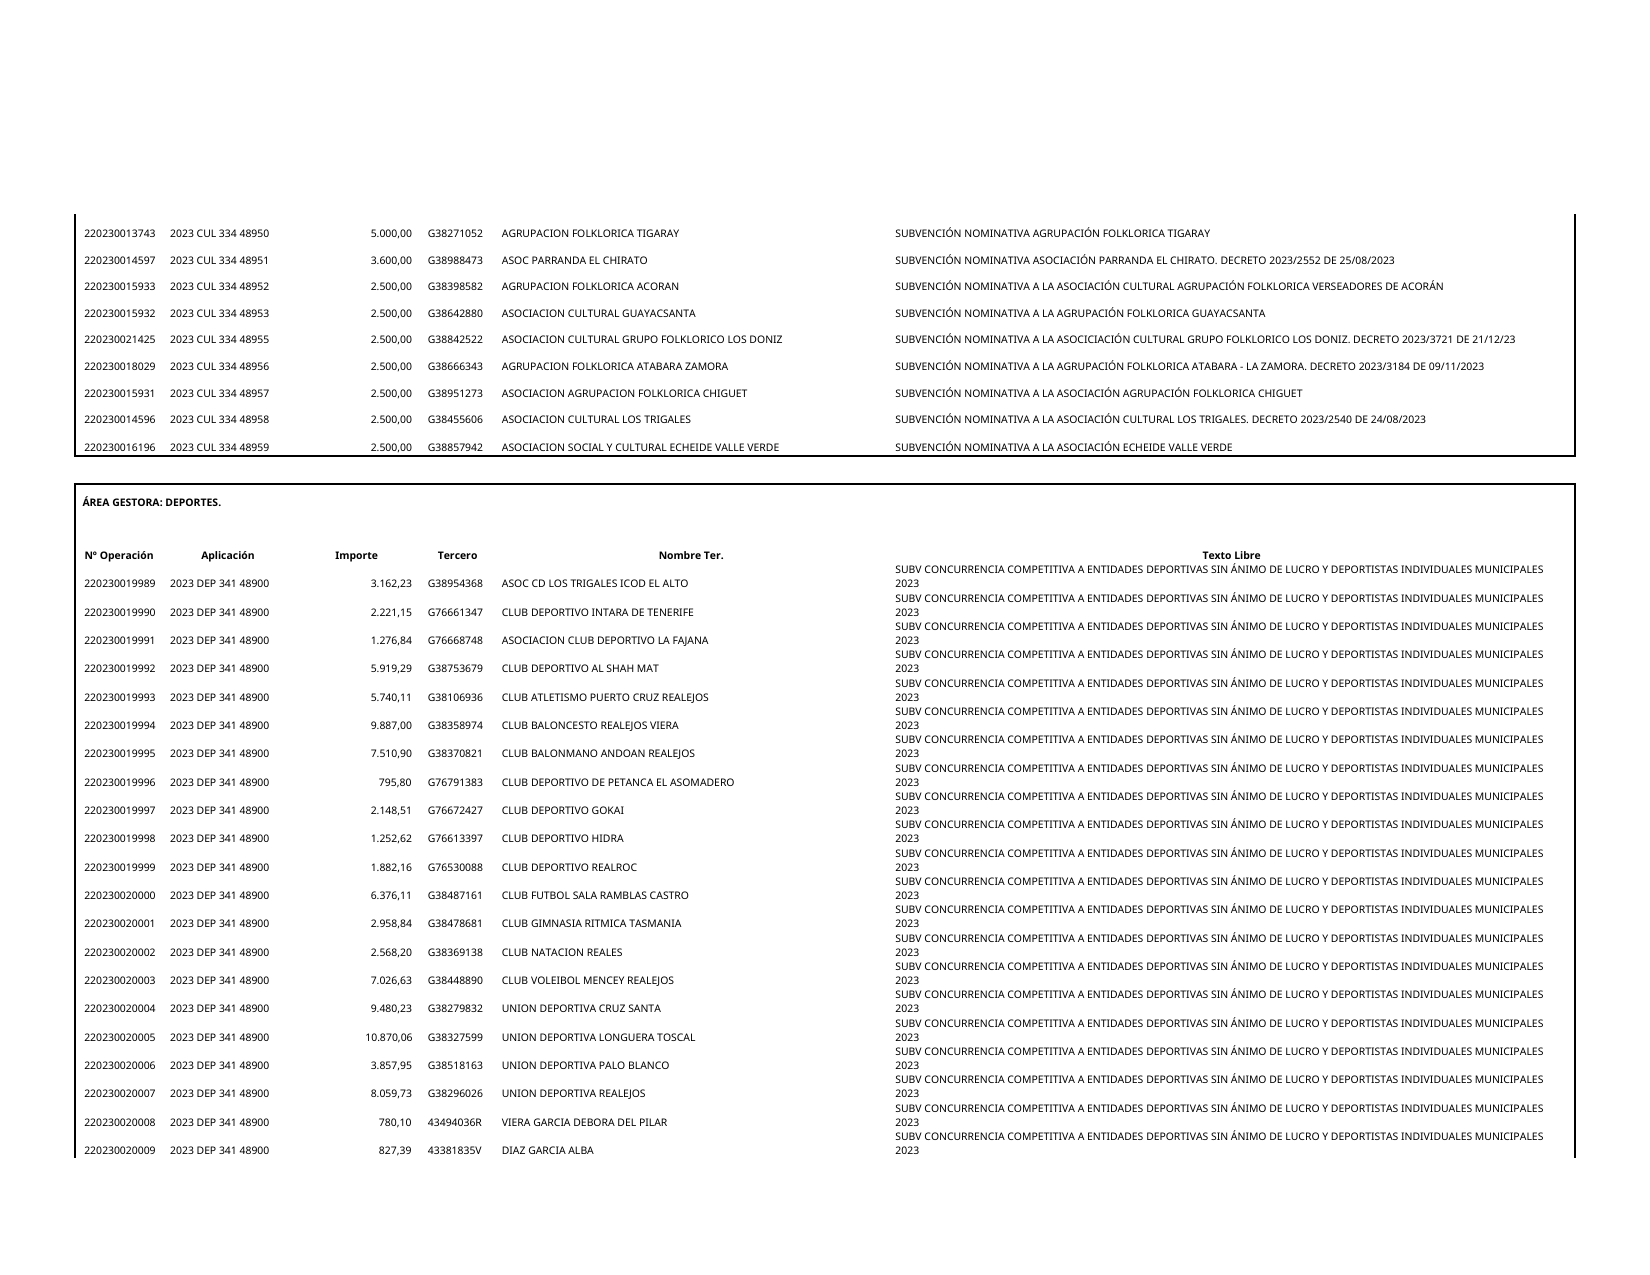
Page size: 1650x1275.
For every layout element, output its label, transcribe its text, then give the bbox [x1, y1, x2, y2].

table_cell G38370821 [420, 732, 494, 761]
table_cell G38398582 [420, 267, 494, 294]
table_cell ASOC CD LOS TRIGALES ICOD EL ALTO [494, 563, 888, 591]
table_cell 2023 DEP 341 48900 [163, 874, 293, 902]
table_cell 220230019995 [76, 732, 163, 761]
table_cell 3.857,95 [293, 1044, 420, 1072]
table_cell G76791383 [420, 761, 494, 789]
table_cell [293, 509, 420, 536]
table_cell [163, 509, 293, 536]
table_cell 9.480,23 [293, 988, 420, 1016]
table_cell SUBV CONCURRENCIA COMPETITIVA A ENTIDADES DEPORTIVAS SIN ÁNIMO DE LUCRO Y DEPORTISTAS INDIVIDUALES MUNICIPALES 2023 [888, 1101, 1574, 1129]
table_cell 2.500,00 [293, 294, 420, 320]
table_cell 2023 DEP 341 48900 [163, 988, 293, 1016]
table_cell ASOCIACION CULTURAL GUAYACSANTA [494, 294, 888, 320]
table_cell G38518163 [420, 1044, 494, 1072]
table_cell 2.221,15 [293, 591, 420, 619]
table_cell 2023 DEP 341 48900 [163, 676, 293, 704]
table_cell SUBVENCIÓN NOMINATIVA AGRUPACIÓN FOLKLORICA TIGARAY [888, 214, 1574, 241]
table_cell G76613397 [420, 818, 494, 846]
table_cell 2023 DEP 341 48900 [163, 563, 293, 591]
table_cell G38753679 [420, 647, 494, 676]
table_cell [494, 509, 888, 536]
table_cell G38327599 [420, 1016, 494, 1044]
table_cell 220230020004 [76, 988, 163, 1016]
table_cell [888, 457, 1575, 483]
table_cell SUBV CONCURRENCIA COMPETITIVA A ENTIDADES DEPORTIVAS SIN ÁNIMO DE LUCRO Y DEPORTISTAS INDIVIDUALES MUNICIPALES 2023 [888, 1073, 1574, 1101]
table_cell G38642880 [420, 294, 494, 320]
table_cell SUBV CONCURRENCIA COMPETITIVA A ENTIDADES DEPORTIVAS SIN ÁNIMO DE LUCRO Y DEPORTISTAS INDIVIDUALES MUNICIPALES 2023 [888, 874, 1574, 902]
table_cell [76, 509, 163, 536]
table_cell 2023 DEP 341 48900 [163, 903, 293, 931]
table_cell 2023 CUL 334 48953 [163, 294, 293, 320]
table_cell 2023 DEP 341 48900 [163, 931, 293, 959]
table_cell 2023 DEP 341 48900 [163, 818, 293, 846]
table_cell SUBVENCIÓN NOMINATIVA A LA AGRUPACIÓN FOLKLORICA GUAYACSANTA [888, 294, 1574, 320]
table_cell ASOCIACION CULTURAL LOS TRIGALES [494, 400, 888, 427]
table_cell ASOCIACION AGRUPACION FOLKLORICA CHIGUET [494, 374, 888, 400]
table_cell 2023 CUL 334 48955 [163, 320, 293, 347]
table_cell 2023 DEP 341 48900 [163, 1101, 293, 1129]
table_cell [420, 457, 494, 483]
table_cell 220230019999 [76, 846, 163, 874]
table_cell VIERA GARCIA DEBORA DEL PILAR [494, 1101, 888, 1129]
table_cell G38369138 [420, 931, 494, 959]
table_cell [75, 457, 163, 483]
table_cell [888, 509, 1574, 536]
table_cell 1.276,84 [293, 619, 420, 647]
table_cell 220230019997 [76, 789, 163, 817]
table_cell G38951273 [420, 374, 494, 400]
table_cell 10.870,06 [293, 1016, 420, 1044]
table_cell [293, 485, 420, 509]
table_cell G38106936 [420, 676, 494, 704]
table_cell CLUB GIMNASIA RITMICA TASMANIA [494, 903, 888, 931]
table_cell 2.148,51 [293, 789, 420, 817]
table_cell SUBV CONCURRENCIA COMPETITIVA A ENTIDADES DEPORTIVAS SIN ÁNIMO DE LUCRO Y DEPORTISTAS INDIVIDUALES MUNICIPALES 2023 [888, 1044, 1574, 1072]
table_cell CLUB VOLEIBOL MENCEY REALEJOS [494, 959, 888, 987]
table_cell SUBV CONCURRENCIA COMPETITIVA A ENTIDADES DEPORTIVAS SIN ÁNIMO DE LUCRO Y DEPORTISTAS INDIVIDUALES MUNICIPALES 2023 [888, 647, 1574, 676]
table_cell AGRUPACION FOLKLORICA TIGARAY [494, 214, 888, 241]
table_cell G76672427 [420, 789, 494, 817]
table_cell G76530088 [420, 846, 494, 874]
table_cell 2023 DEP 341 48900 [163, 1129, 293, 1157]
table_cell 2023 DEP 341 48900 [163, 959, 293, 987]
table_cell 2023 DEP 341 48900 [163, 1016, 293, 1044]
table_cell [494, 457, 888, 483]
table_cell G76661347 [420, 591, 494, 619]
table_cell 2.500,00 [293, 320, 420, 347]
table_cell SUBV CONCURRENCIA COMPETITIVA A ENTIDADES DEPORTIVAS SIN ÁNIMO DE LUCRO Y DEPORTISTAS INDIVIDUALES MUNICIPALES 2023 [888, 563, 1574, 591]
table_cell Importe [293, 536, 420, 562]
table_cell 2023 DEP 341 48900 [163, 732, 293, 761]
table_cell SUBVENCIÓN NOMINATIVA A LA ASOCICIACIÓN CULTURAL GRUPO FOLKLORICO LOS DONIZ. DECRETO 2023/3721 DE 21/12/23 [888, 320, 1574, 347]
table_cell [163, 457, 293, 483]
table_cell CLUB ATLETISMO PUERTO CRUZ REALEJOS [494, 676, 888, 704]
table_cell 2023 CUL 334 48957 [163, 374, 293, 400]
table_cell CLUB NATACION REALES [494, 931, 888, 959]
table_cell SUBV CONCURRENCIA COMPETITIVA A ENTIDADES DEPORTIVAS SIN ÁNIMO DE LUCRO Y DEPORTISTAS INDIVIDUALES MUNICIPALES 2023 [888, 931, 1574, 959]
table_cell SUBV CONCURRENCIA COMPETITIVA A ENTIDADES DEPORTIVAS SIN ÁNIMO DE LUCRO Y DEPORTISTAS INDIVIDUALES MUNICIPALES 2023 [888, 619, 1574, 647]
table_cell G38478681 [420, 903, 494, 931]
table_cell 2023 DEP 341 48900 [163, 1073, 293, 1101]
table_cell 1.252,62 [293, 818, 420, 846]
table_cell UNION DEPORTIVA CRUZ SANTA [494, 988, 888, 1016]
table_cell SUBV CONCURRENCIA COMPETITIVA A ENTIDADES DEPORTIVAS SIN ÁNIMO DE LUCRO Y DEPORTISTAS INDIVIDUALES MUNICIPALES 2023 [888, 1016, 1574, 1044]
table_cell [293, 457, 420, 483]
table_cell 7.510,90 [293, 732, 420, 761]
table_cell G38666343 [420, 347, 494, 373]
table_cell G38842522 [420, 320, 494, 347]
table_cell SUBVENCIÓN NOMINATIVA A LA ASOCIACIÓN ECHEIDE VALLE VERDE [888, 427, 1574, 455]
table_cell CLUB DEPORTIVO HIDRA [494, 818, 888, 846]
table_cell 220230015932 [76, 294, 163, 320]
table_cell G38857942 [420, 427, 494, 455]
table_cell SUBV CONCURRENCIA COMPETITIVA A ENTIDADES DEPORTIVAS SIN ÁNIMO DE LUCRO Y DEPORTISTAS INDIVIDUALES MUNICIPALES 2023 [888, 591, 1574, 619]
table_cell 9.887,00 [293, 704, 420, 732]
table_cell Aplicación [163, 536, 293, 562]
table_cell 3.162,23 [293, 563, 420, 591]
table_cell [888, 485, 1574, 509]
table_cell 220230015931 [76, 374, 163, 400]
table_cell 6.376,11 [293, 874, 420, 902]
table_cell 2023 DEP 341 48900 [163, 619, 293, 647]
table_cell 220230019993 [76, 676, 163, 704]
table_cell 220230014597 [76, 241, 163, 267]
table_cell 2.500,00 [293, 400, 420, 427]
table_cell G38279832 [420, 988, 494, 1016]
table_cell 2023 DEP 341 48900 [163, 591, 293, 619]
table_cell CLUB DEPORTIVO DE PETANCA EL ASOMADERO [494, 761, 888, 789]
table_cell ASOCIACION CLUB DEPORTIVO LA FAJANA [494, 619, 888, 647]
table_cell 2023 CUL 334 48951 [163, 241, 293, 267]
table_cell 2.500,00 [293, 427, 420, 455]
table_cell 220230020001 [76, 903, 163, 931]
table_cell SUBVENCIÓN NOMINATIVA A LA ASOCIACIÓN CULTURAL LOS TRIGALES. DECRETO 2023/2540 DE 24/08/2023 [888, 400, 1574, 427]
table_cell 2.500,00 [293, 267, 420, 294]
table_cell 2023 DEP 341 48900 [163, 1044, 293, 1072]
table_cell 220230019998 [76, 818, 163, 846]
table_cell 220230020002 [76, 931, 163, 959]
table_cell 5.919,29 [293, 647, 420, 676]
table_cell UNION DEPORTIVA REALEJOS [494, 1073, 888, 1101]
table_cell SUBV CONCURRENCIA COMPETITIVA A ENTIDADES DEPORTIVAS SIN ÁNIMO DE LUCRO Y DEPORTISTAS INDIVIDUALES MUNICIPALES 2023 [888, 846, 1574, 874]
table_cell 780,10 [293, 1101, 420, 1129]
table_cell 2023 CUL 334 48952 [163, 267, 293, 294]
table_cell 2023 DEP 341 48900 [163, 704, 293, 732]
table_cell 7.026,63 [293, 959, 420, 987]
table_cell SUBVENCIÓN NOMINATIVA ASOCIACIÓN PARRANDA EL CHIRATO. DECRETO 2023/2552 DE 25/08/2023 [888, 241, 1574, 267]
table_cell SUBV CONCURRENCIA COMPETITIVA A ENTIDADES DEPORTIVAS SIN ÁNIMO DE LUCRO Y DEPORTISTAS INDIVIDUALES MUNICIPALES 2023 [888, 903, 1574, 931]
table_cell SUBV CONCURRENCIA COMPETITIVA A ENTIDADES DEPORTIVAS SIN ÁNIMO DE LUCRO Y DEPORTISTAS INDIVIDUALES MUNICIPALES 2023 [888, 1129, 1574, 1157]
table_cell 220230019991 [76, 619, 163, 647]
table_cell 8.059,73 [293, 1073, 420, 1101]
table_cell 220230020008 [76, 1101, 163, 1129]
table_cell 2.958,84 [293, 903, 420, 931]
table_cell 3.600,00 [293, 241, 420, 267]
table_cell SUBV CONCURRENCIA COMPETITIVA A ENTIDADES DEPORTIVAS SIN ÁNIMO DE LUCRO Y DEPORTISTAS INDIVIDUALES MUNICIPALES 2023 [888, 959, 1574, 987]
table_cell 2023 CUL 334 48959 [163, 427, 293, 455]
table_cell [420, 509, 494, 536]
table_cell CLUB DEPORTIVO GOKAI [494, 789, 888, 817]
table_cell ASOC PARRANDA EL CHIRATO [494, 241, 888, 267]
table_cell 795,80 [293, 761, 420, 789]
table_cell [420, 485, 494, 509]
table_cell 2023 CUL 334 48958 [163, 400, 293, 427]
table_cell G38954368 [420, 563, 494, 591]
table_cell 220230015933 [76, 267, 163, 294]
table_cell 220230014596 [76, 400, 163, 427]
table_cell G38487161 [420, 874, 494, 902]
table_cell 220230020009 [76, 1129, 163, 1157]
table_cell G38358974 [420, 704, 494, 732]
table_cell ÁREA GESTORA: DEPORTES. [76, 485, 293, 509]
table_cell G76668748 [420, 619, 494, 647]
table_cell SUBV CONCURRENCIA COMPETITIVA A ENTIDADES DEPORTIVAS SIN ÁNIMO DE LUCRO Y DEPORTISTAS INDIVIDUALES MUNICIPALES 2023 [888, 732, 1574, 761]
table_cell 5.740,11 [293, 676, 420, 704]
table_cell 827,39 [293, 1129, 420, 1157]
table_cell Nº Operación [76, 536, 163, 562]
table_cell G38988473 [420, 241, 494, 267]
table_cell 220230020006 [76, 1044, 163, 1072]
table_cell 220230018029 [76, 347, 163, 373]
table_cell 43381835V [420, 1129, 494, 1157]
table_cell 2023 CUL 334 48956 [163, 347, 293, 373]
table_cell 43494036R [420, 1101, 494, 1129]
table_cell SUBV CONCURRENCIA COMPETITIVA A ENTIDADES DEPORTIVAS SIN ÁNIMO DE LUCRO Y DEPORTISTAS INDIVIDUALES MUNICIPALES 2023 [888, 676, 1574, 704]
table_cell G38448890 [420, 959, 494, 987]
table_cell G38455606 [420, 400, 494, 427]
table_cell G38296026 [420, 1073, 494, 1101]
table_cell 2023 DEP 341 48900 [163, 789, 293, 817]
table_cell 220230019992 [76, 647, 163, 676]
table_cell 220230020003 [76, 959, 163, 987]
table_cell 220230019994 [76, 704, 163, 732]
table_cell 2023 DEP 341 48900 [163, 846, 293, 874]
table_cell SUBV CONCURRENCIA COMPETITIVA A ENTIDADES DEPORTIVAS SIN ÁNIMO DE LUCRO Y DEPORTISTAS INDIVIDUALES MUNICIPALES 2023 [888, 988, 1574, 1016]
table_cell SUBVENCIÓN NOMINATIVA A LA ASOCIACIÓN AGRUPACIÓN FOLKLORICA CHIGUET [888, 374, 1574, 400]
table_cell CLUB DEPORTIVO AL SHAH MAT [494, 647, 888, 676]
table_cell 220230019996 [76, 761, 163, 789]
table_cell SUBVENCIÓN NOMINATIVA A LA AGRUPACIÓN FOLKLORICA ATABARA - LA ZAMORA. DECRETO 2023/3184 DE 09/11/2023 [888, 347, 1574, 373]
table_cell 220230019990 [76, 591, 163, 619]
table_cell AGRUPACION FOLKLORICA ATABARA ZAMORA [494, 347, 888, 373]
table_cell 220230020005 [76, 1016, 163, 1044]
table_cell 220230016196 [76, 427, 163, 455]
table_cell 220230019989 [76, 563, 163, 591]
table_cell 2023 CUL 334 48950 [163, 214, 293, 241]
table_cell G38271052 [420, 214, 494, 241]
table_cell DIAZ GARCIA ALBA [494, 1129, 888, 1157]
table_cell 220230020000 [76, 874, 163, 902]
table_cell SUBV CONCURRENCIA COMPETITIVA A ENTIDADES DEPORTIVAS SIN ÁNIMO DE LUCRO Y DEPORTISTAS INDIVIDUALES MUNICIPALES 2023 [888, 704, 1574, 732]
table_cell 220230020007 [76, 1073, 163, 1101]
table_cell ASOCIACION CULTURAL GRUPO FOLKLORICO LOS DONIZ [494, 320, 888, 347]
table_cell 2023 DEP 341 48900 [163, 761, 293, 789]
table_cell ASOCIACION SOCIAL Y CULTURAL ECHEIDE VALLE VERDE [494, 427, 888, 455]
table_cell 2.568,20 [293, 931, 420, 959]
table_cell 2.500,00 [293, 374, 420, 400]
table_cell Texto Libre [888, 536, 1574, 562]
table_cell UNION DEPORTIVA PALO BLANCO [494, 1044, 888, 1072]
table_cell 2.500,00 [293, 347, 420, 373]
table_cell SUBV CONCURRENCIA COMPETITIVA A ENTIDADES DEPORTIVAS SIN ÁNIMO DE LUCRO Y DEPORTISTAS INDIVIDUALES MUNICIPALES 2023 [888, 789, 1574, 817]
table_cell CLUB BALONCESTO REALEJOS VIERA [494, 704, 888, 732]
table_cell Tercero [420, 536, 494, 562]
table_cell CLUB DEPORTIVO INTARA DE TENERIFE [494, 591, 888, 619]
table_cell Nombre Ter. [494, 536, 888, 562]
table_cell AGRUPACION FOLKLORICA ACORAN [494, 267, 888, 294]
table_cell SUBV CONCURRENCIA COMPETITIVA A ENTIDADES DEPORTIVAS SIN ÁNIMO DE LUCRO Y DEPORTISTAS INDIVIDUALES MUNICIPALES 2023 [888, 761, 1574, 789]
table_cell 2023 DEP 341 48900 [163, 647, 293, 676]
table_cell 1.882,16 [293, 846, 420, 874]
table_cell [494, 485, 888, 509]
table_cell SUBV CONCURRENCIA COMPETITIVA A ENTIDADES DEPORTIVAS SIN ÁNIMO DE LUCRO Y DEPORTISTAS INDIVIDUALES MUNICIPALES 2023 [888, 818, 1574, 846]
table_cell CLUB BALONMANO ANDOAN REALEJOS [494, 732, 888, 761]
table_cell 220230013743 [76, 214, 163, 241]
table_cell CLUB FUTBOL SALA RAMBLAS CASTRO [494, 874, 888, 902]
table_cell UNION DEPORTIVA LONGUERA TOSCAL [494, 1016, 888, 1044]
table_cell 220230021425 [76, 320, 163, 347]
table_cell SUBVENCIÓN NOMINATIVA A LA ASOCIACIÓN CULTURAL AGRUPACIÓN FOLKLORICA VERSEADORES DE ACORÁN [888, 267, 1574, 294]
table_cell CLUB DEPORTIVO REALROC [494, 846, 888, 874]
table_cell 5.000,00 [293, 214, 420, 241]
